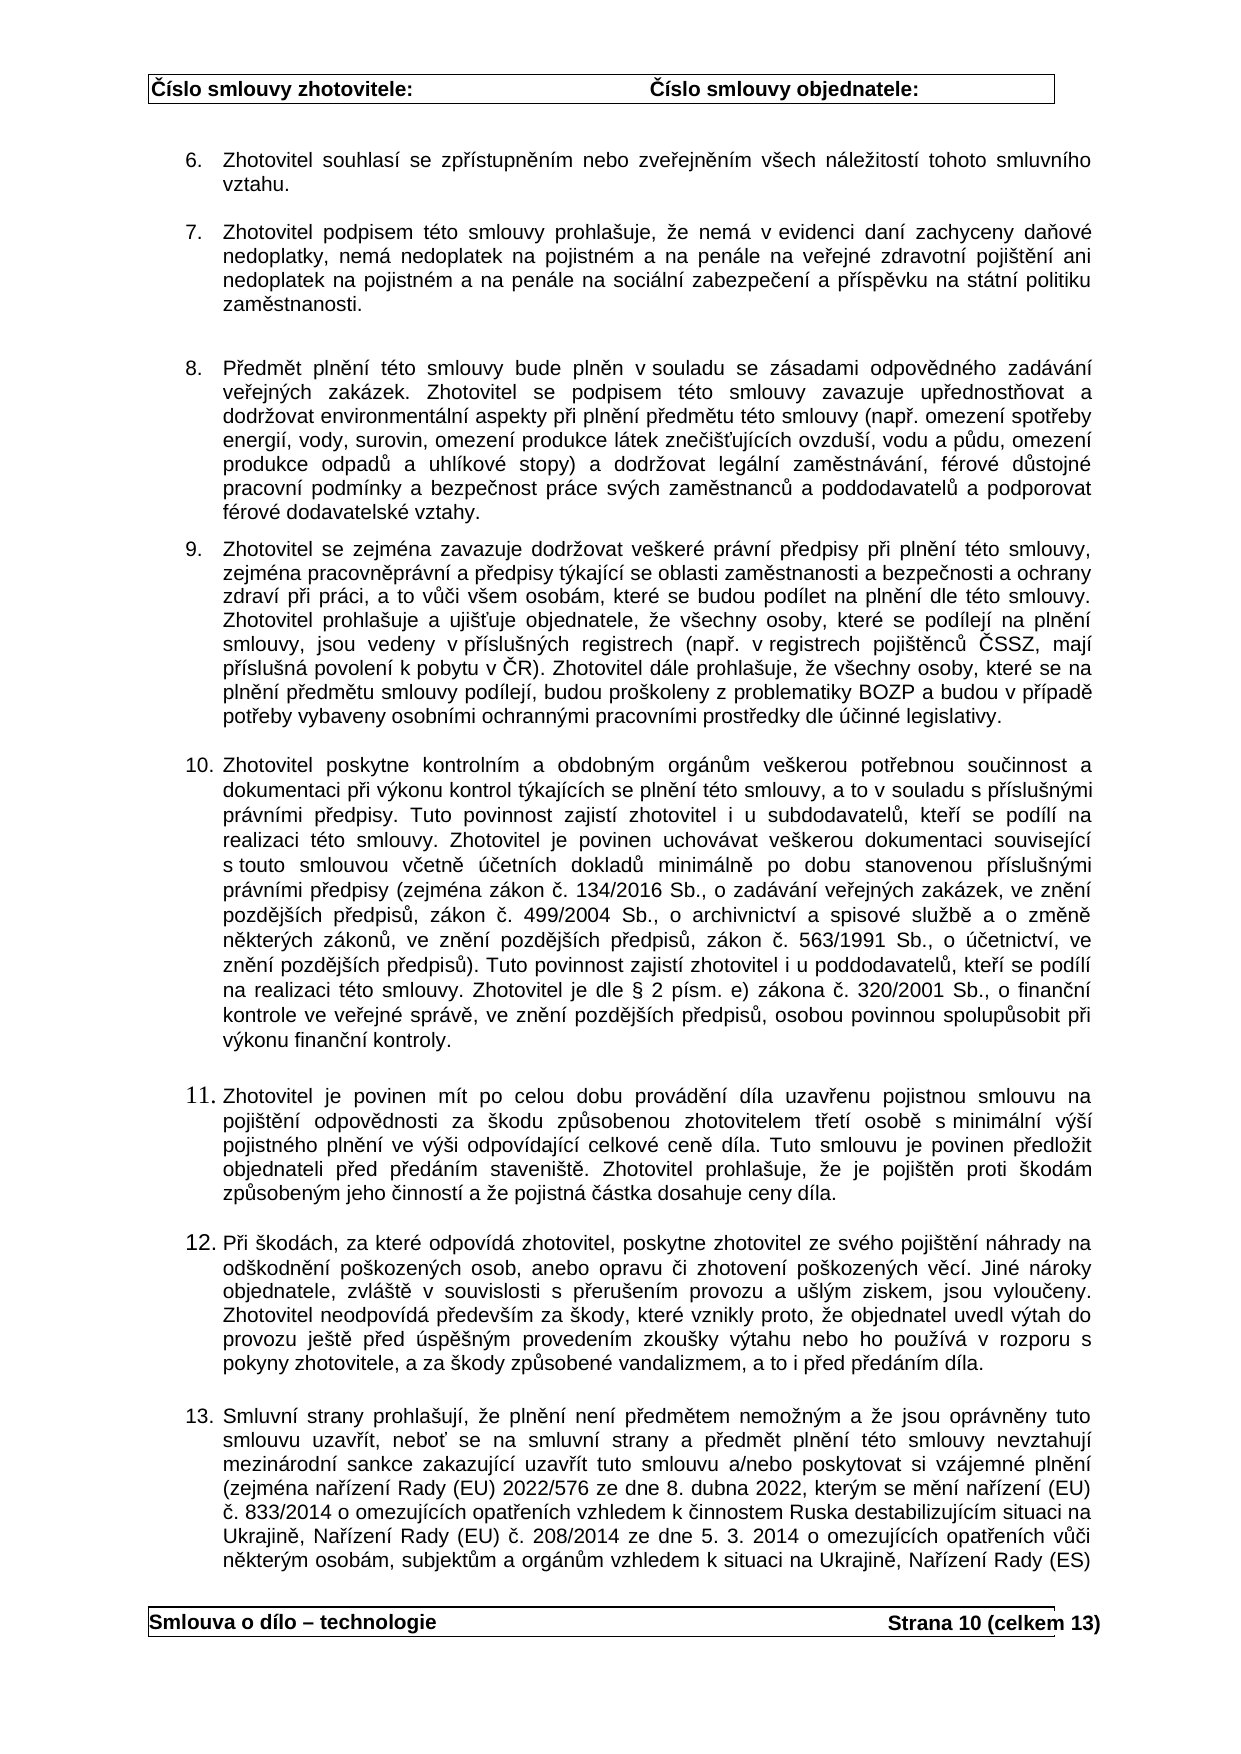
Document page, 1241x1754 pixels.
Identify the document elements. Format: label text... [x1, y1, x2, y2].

list Předmět plnění této smlouvy bude plněn v souladu se zásadami odpovědného zadávání veřejných zakázek. Zhotovitel se podpisem této smlouvy zavazuje upřednostňovat a dodržovat environmentální aspekty při plnění předmětu této smlouvy (např. omezení spotřeby energií, vody, surovin, omezení produkce látek znečišťujících ovzduší, vodu a půdu, omezení produkce odpadů a uhlíkové stopy) a dodržovat legální zaměstnávání, férové důstojné pracovní podmínky a bezpečnost práce svých zaměstnanců a poddodavatelů a podporovat férové dodavatelské vztahy. [185, 356, 1093, 524]
list Zhotovitel poskytne kontrolním a obdobným orgánům veškerou potřebnou součinnost a dokumentaci při výkonu kontrol týkajících se plnění této smlouvy, a to v souladu s příslušnými právními předpisy. Tuto povinnost zajistí zhotovitel i u subdodavatelů, kteří se podílí na realizaci této smlouvy. Zhotovitel je povinen uchovávat veškerou dokumentaci související s touto smlouvou včetně účetních dokladů minimálně po dobu stanovenou příslušnými právními předpisy (zejména zákon č. 134/2016 Sb., o zadávání veřejných zakázek, ve znění pozdějších předpisů, zákon č. 499/2004 Sb., o archivnictví a spisové službě a o změně některých zákonů, ve znění pozdějších předpisů, zákon č. 563/1991 Sb., o účetnictví, ve znění pozdějších předpisů). Tuto povinnost zajistí zhotovitel i u poddodavatelů, kteří se podílí na realizaci této smlouvy. Zhotovitel je dle § 2 písm. e) zákona č. 320/2001 Sb., o finanční kontrole ve veřejné správě, ve znění pozdějších předpisů, osobou povinnou spolupůsobit při výkonu finanční kontroly. [185, 752, 1093, 1052]
list Smluvní strany prohlašují, že plnění není předmětem nemožným a že jsou oprávněny tuto smlouvu uzavřít, neboť se na smluvní strany a předmět plnění této smlouvy nevztahují mezinárodní sankce zakazující uzavřít tuto smlouvu a/nebo poskytovat si vzájemné plnění (zejména nařízení Rady (EU) 2022/576 ze dne 8. dubna 2022, kterým se mění nařízení (EU) č. 833/2014 o omezujících opatřeních vzhledem k činnostem Ruska destabilizujícím situaci na Ukrajině, Nařízení Rady (EU) č. 208/2014 ze dne 5. 3. 2014 o omezujících opatřeních vůči některým osobám, subjektům a orgánům vzhledem k situaci na Ukrajině, Nařízení Rady (ES) [185, 1404, 1093, 1571]
list Zhotovitel je povinen mít po celou dobu provádění díla uzavřenu pojistnou smlouvu na pojištění odpovědnosti za škodu způsobenou zhotovitelem třetí osobě s minimální výší pojistného plnění ve výši odpovídající celkové ceně díla. Tuto smlouvu je povinen předložit objednateli před předáním staveniště. Zhotovitel prohlašuje, že je pojištěn proti škodám způsobeným jeho činností a že pojistná částka dosahuje ceny díla. [185, 1081, 1093, 1205]
list Zhotovitel podpisem této smlouvy prohlašuje, že nemá v evidenci daní zachyceny daňové nedoplatky, nemá nedoplatek na pojistném a na penále na veřejné zdravotní pojištění ani nedoplatek na pojistném a na penále na sociální zabezpečení a příspěvku na státní politiku zaměstnanosti. [185, 219, 1093, 315]
list Zhotovitel se zejména zavazuje dodržovat veškeré právní předpisy při plnění této smlouvy, zejména pracovněprávní a předpisy týkající se oblasti zaměstnanosti a bezpečnosti a ochrany zdraví při práci, a to vůči všem osobám, které se budou podílet na plnění dle této smlouvy. Zhotovitel prohlašuje a ujišťuje objednatele, že všechny osoby, které se podílejí na plnění smlouvy, jsou vedeny v příslušných registrech (např. v registrech pojištěnců ČSSZ, mají příslušná povolení k pobytu v ČR). Zhotovitel dále prohlašuje, že všechny osoby, které se na plnění předmětu smlouvy podílejí, budou proškoleny z problematiky BOZP a budou v případě potřeby vybaveny osobními ochrannými pracovními prostředky dle účinné legislativy. [185, 536, 1093, 728]
list Zhotovitel souhlasí se zpřístupněním nebo zveřejněním všech náležitostí tohoto smluvního vztahu. [185, 148, 1093, 196]
list Při škodách, za které odpovídá zhotovitel, poskytne zhotovitel ze svého pojištění náhrady na odškodnění poškozených osob, anebo opravu či zhotovení poškozených věcí. Jiné nároky objednatele, zvláště v souvislosti s přerušením provozu a ušlým ziskem, jsou vyloučeny. Zhotovitel neodpovídá především za škody, které vznikly proto, že objednatel uvedl výtah do provozu ještě před úspěšným provedením zkoušky výtahu nebo ho používá v rozporu s pokyny zhotovitele, a za škody způsobené vandalizmem, a to i před předáním díla. [185, 1229, 1093, 1375]
